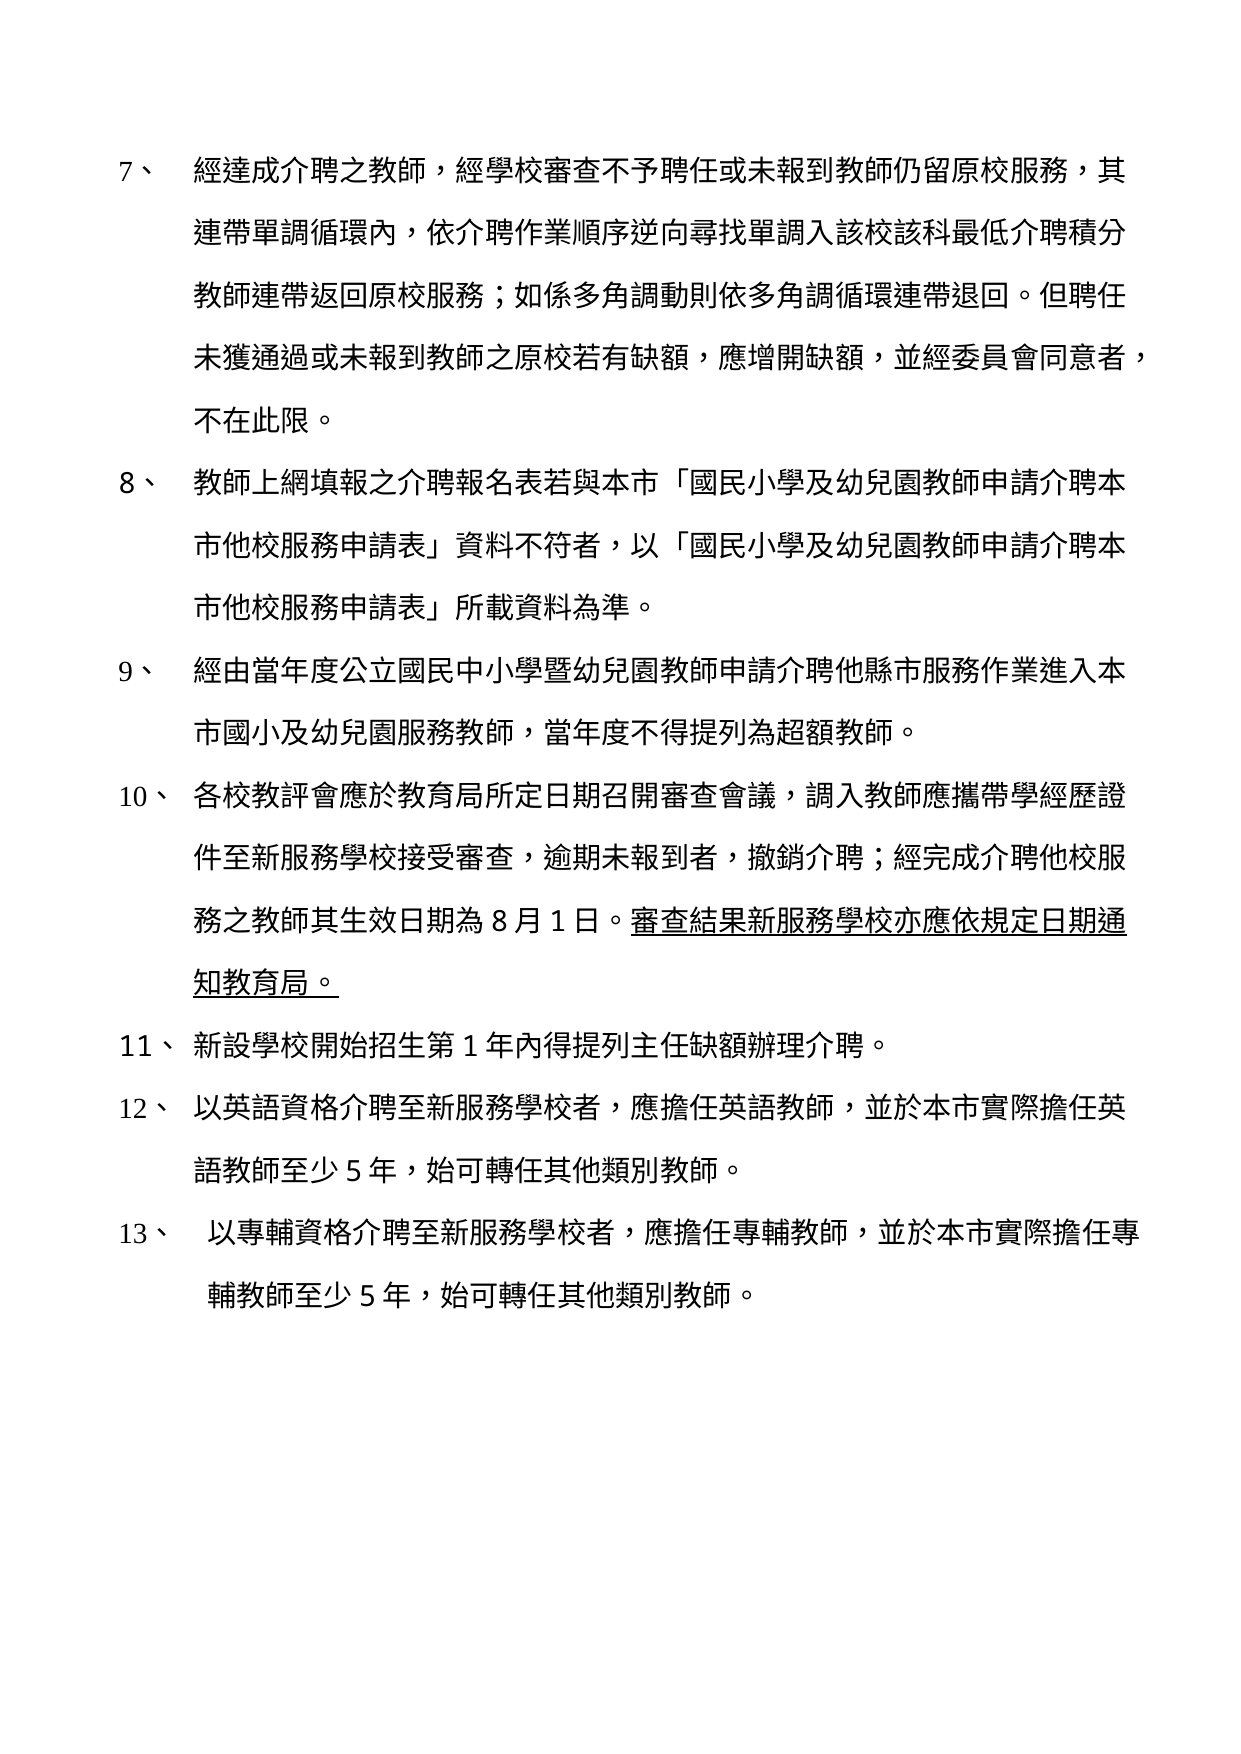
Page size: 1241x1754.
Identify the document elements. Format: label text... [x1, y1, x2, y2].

list 以專輔資格介聘至新服務學校者，應擔任專輔教師，並於本市實際擔任專輔教師至少5年，始可轉任其他類別教師。 [118, 1189, 1152, 1314]
list 教師上網填報之介聘報名表若與本市「國民小學及幼兒園教師申請介聘本市他校服務申請表」資料不符者，以「國民小學及幼兒園教師申請介聘本市他校服務申請表」所載資料為準。 [118, 439, 1152, 627]
list 經達成介聘之教師，經學校審查不予聘任或未報到教師仍留原校服務，其連帶單調循環內，依介聘作業順序逆向尋找單調入該校該科最低介聘積分教師連帶返回原校服務；如係多角調動則依多角調循環連帶退回。但聘任未獲通過或未報到教師之原校若有缺額，應增開缺額，並經委員會同意者，不在此限。 [118, 127, 1152, 439]
list 新設學校開始招生第1年內得提列主任缺額辦理介聘。 [118, 1002, 1152, 1064]
list 經由當年度公立國民中小學暨幼兒園教師申請介聘他縣市服務作業進入本市國小及幼兒園服務教師，當年度不得提列為超額教師。 [118, 627, 1152, 752]
list 各校教評會應於教育局所定日期召開審查會議，調入教師應攜帶學經歷證件至新服務學校接受審查，逾期未報到者，撤銷介聘；經完成介聘他校服務之教師其生效日期為8月1日。審查結果新服務學校亦應依規定日期通知教育局。 [118, 752, 1152, 1002]
list 以英語資格介聘至新服務學校者，應擔任英語教師，並於本市實際擔任英語教師至少5年，始可轉任其他類別教師。 [118, 1064, 1152, 1189]
